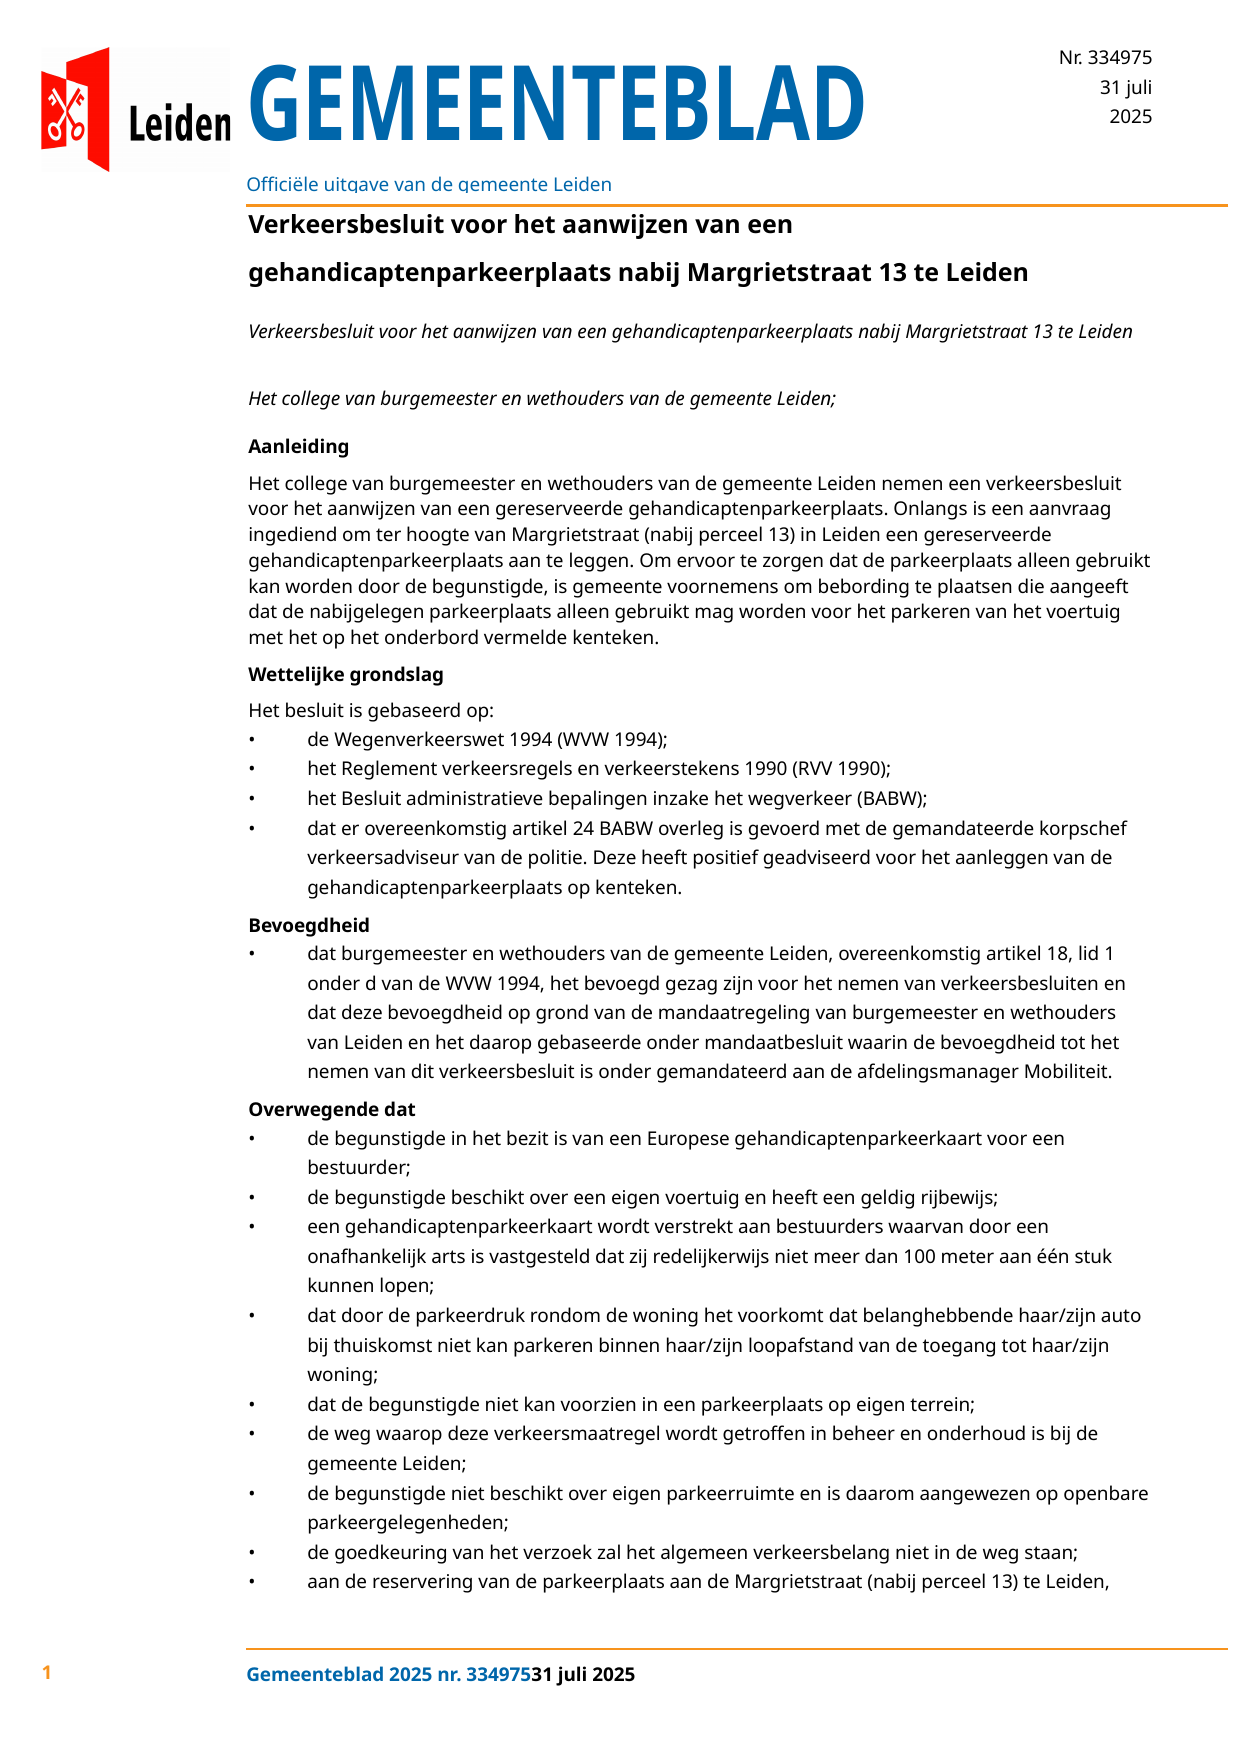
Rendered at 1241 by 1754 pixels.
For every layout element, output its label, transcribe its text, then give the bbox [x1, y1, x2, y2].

text Overwegende dat [248, 1096, 1152, 1122]
text Verkeersbesluit voor het aanwijzen van een gehandicaptenparkeerplaats nabij Margrietstraat 13 te Leiden [248, 318, 1152, 344]
text Bevoegdheid [248, 912, 1152, 937]
text Het college van burgemeester en wethouders van de gemeente Leiden; [248, 386, 1152, 411]
list dat door de parkeerdruk rondom de woning het voorkomt dat belanghebbende haar/zijn auto bij thuiskomst niet kan parkeren binnen haar/zijn loopafstand van de toegang tot haar/zijn woning; [248, 1302, 1152, 1387]
list de weg waarop deze verkeersmaatregel wordt getroffen in beheer en onderhoud is bij de gemeente Leiden; [248, 1421, 1152, 1476]
list aan de reservering van de parkeerplaats aan de Margrietstraat (nabij perceel 13) te Leiden, [248, 1568, 1152, 1594]
list een gehandicaptenparkeerkaart wordt verstrekt aan bestuurders waarvan door een onafhankelijk arts is vastgesteld dat zij redelijkerwijs niet meer dan 100 meter aan één stuk kunnen lopen; [248, 1213, 1152, 1298]
list het Besluit administratieve bepalingen inzake het wegverkeer (BABW); [248, 785, 1152, 811]
text Het college van burgemeester en wethouders van de gemeente Leiden nemen een verkeersbesluit voor het aanwijzen van een gereserveerde gehandicaptenparkeerplaats. Onlangs is een aanvraag ingediend om ter hoogte van Margrietstraat (nabij perceel 13) in Leiden een gereserveerde gehandicaptenparkeerplaats aan te leggen. Om ervoor te zorgen dat de parkeerplaats alleen gebruikt kan worden door de begunstigde, is gemeente voornemens om bebording te plaatsen die aangeeft dat de nabijgelegen parkeerplaats alleen gebruikt mag worden voor het parkeren van het voertuig met het op het onderbord vermelde kenteken. [248, 470, 1152, 650]
list de goedkeuring van het verzoek zal het algemeen verkeersbelang niet in de weg staan; [248, 1539, 1152, 1564]
list dat er overeenkomstig artikel 24 BABW overleg is gevoerd met de gemandateerde korpschef verkeersadviseur van de politie. Deze heeft positief geadviseerd voor het aanleggen van de gehandicaptenparkeerplaats op kenteken. [248, 815, 1152, 899]
text Verkeersbesluit voor het aanwijzen van een gehandicaptenparkeerplaats nabij Margrietstraat 13 te Leiden [248, 207, 1152, 288]
text Het besluit is gebaseerd op: [248, 698, 1152, 723]
list dat burgemeester en wethouders van de gemeente Leiden, overeenkomstig artikel 18, lid 1 onder d van de WVW 1994, het bevoegd gezag zijn voor het nemen van verkeersbesluiten en dat deze bevoegdheid op grond van de mandaatregeling van burgemeester en wethouders van Leiden en het daarop gebaseerde onder mandaatbesluit waarin de bevoegdheid tot het nemen van dit verkeersbesluit is onder gemandateerd aan de afdelingsmanager Mobiliteit. [248, 940, 1152, 1084]
list de begunstigde beschikt over een eigen voertuig en heeft een geldig rijbewijs; [248, 1184, 1152, 1209]
list de Wegenverkeerswet 1994 (WVW 1994); [248, 726, 1152, 752]
picture [41, 47, 231, 172]
list dat de begunstigde niet kan voorzien in een parkeerplaats op eigen terrein; [248, 1391, 1152, 1417]
list de begunstigde in het bezit is van een Europese gehandicaptenparkeerkaart voor een bestuurder; [248, 1125, 1152, 1180]
list het Reglement verkeersregels en verkeerstekens 1990 (RVV 1990); [248, 756, 1152, 781]
list de begunstigde niet beschikt over eigen parkeerruimte en is daarom aangewezen op openbare parkeergelegenheden; [248, 1480, 1152, 1535]
text Wettelijke grondslag [248, 661, 1152, 687]
text Aanleiding [248, 433, 1152, 459]
